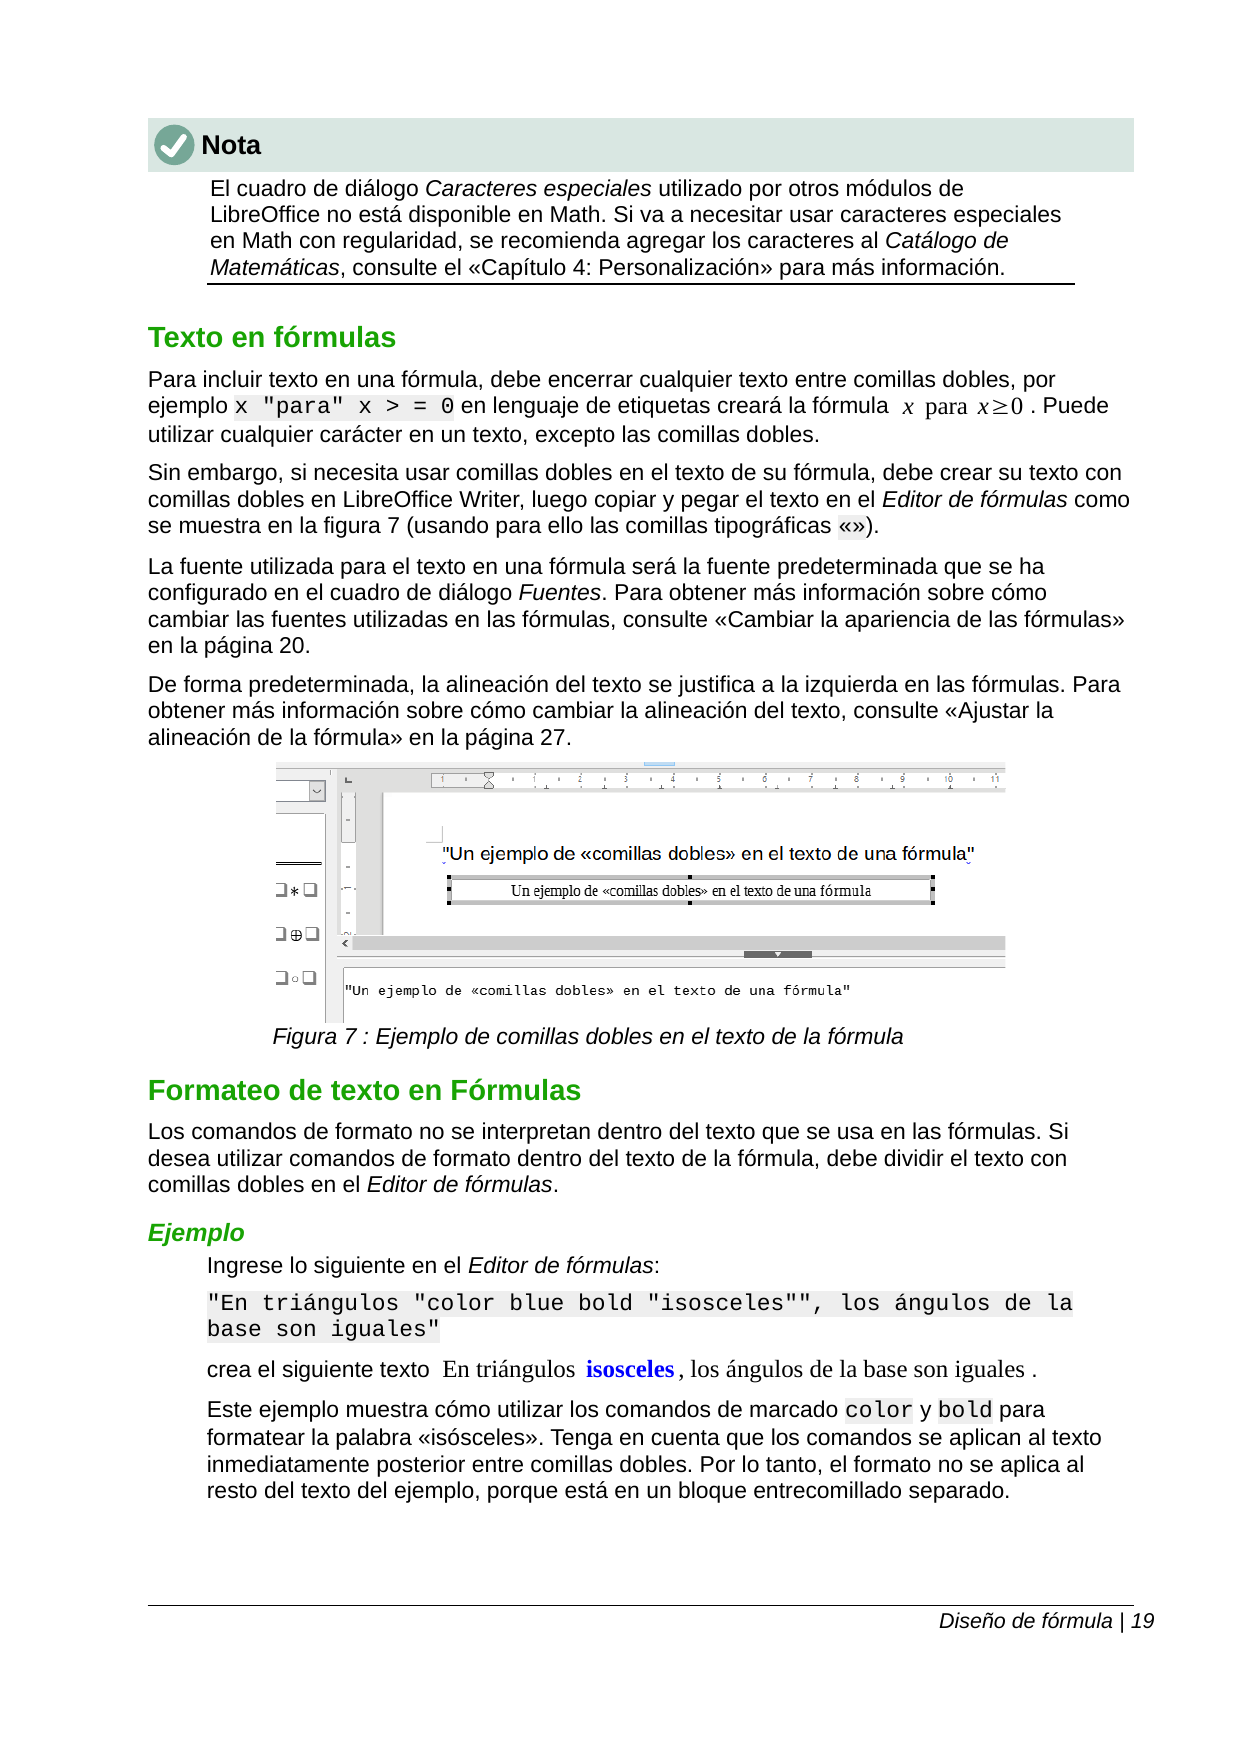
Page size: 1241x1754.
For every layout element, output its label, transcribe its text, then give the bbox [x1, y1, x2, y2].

picture [276, 762, 1006, 1023]
text crea el siguiente texto . [207, 1356, 1134, 1383]
text Los comandos de formato no se interpretan dentro del texto que se usa en las fórmulas. Si desea utilizar comandos de formato dentro del texto de la fórmula, debe dividir el texto con comillas dobles en el Editor de fórmulas. [148, 1118, 1134, 1197]
subtitle Nota [148, 118, 1134, 172]
text De forma predeterminada, la alineación del texto se justifica a la izquierda en las fórmulas. Para obtener más información sobre cómo cambiar la alineación del texto, consulte «Ajustar la alineación de la fórmula» en la página 27. [148, 671, 1134, 750]
text La fuente utilizada para el texto en una fórmula será la fuente predeterminada que se ha configurado en el cuadro de diálogo Fuentes. Para obtener más información sobre cómo cambiar las fuentes utilizadas en las fórmulas, consulte «Cambiar la apariencia de las fórmulas» en la página 20. [148, 553, 1134, 658]
text Sin embargo, si necesita usar comillas dobles en el texto de su fórmula, debe crear su texto con comillas dobles en LibreOffice Writer, luego copiar y pegar el texto en el Editor de fórmulas como se muestra en la figura 7 (usando para ello las comillas tipográficas «»). [148, 459, 1134, 540]
subtitle Ejemplo [148, 1218, 1134, 1247]
text Este ejemplo muestra cómo utilizar los comandos de marcado color y bold para formatear la palabra «isósceles». Tenga en cuenta que los comandos se aplican al texto inmediatamente posterior entre comillas dobles. Por lo tanto, el formato no se aplica al resto del texto del ejemplo, porque está en un bloque entrecomillado separado. [207, 1396, 1134, 1503]
text El cuadro de diálogo Caracteres especiales utilizado por otros módulos de LibreOffice no está disponible en Math. Si va a necesitar usar caracteres especiales en Math con regularidad, se recomienda agregar los caracteres al Catálogo de Matemáticas, consulte el «Capítulo 4: Personalización» para más información. [207, 172, 1075, 283]
subtitle Texto en fórmulas [148, 321, 1134, 354]
text "En triángulos "color blue bold "isosceles"", los ángulos de la base son iguales" [440, 1291, 1134, 1343]
text Para incluir texto en una fórmula, debe encerrar cualquier texto entre comillas dobles, por ejemplo x "para" x > = 0 en lenguaje de etiquetas creará la fórmula . Puede utilizar cualquier carácter en un texto, excepto las comillas dobles. [148, 366, 1134, 447]
text Figura 7 : Ejemplo de comillas dobles en el texto de la fórmula [272, 762, 1009, 1049]
subtitle Formateo de texto en Fórmulas [148, 1073, 1134, 1106]
text Ingrese lo siguiente en el Editor de fórmulas: [207, 1252, 1134, 1279]
